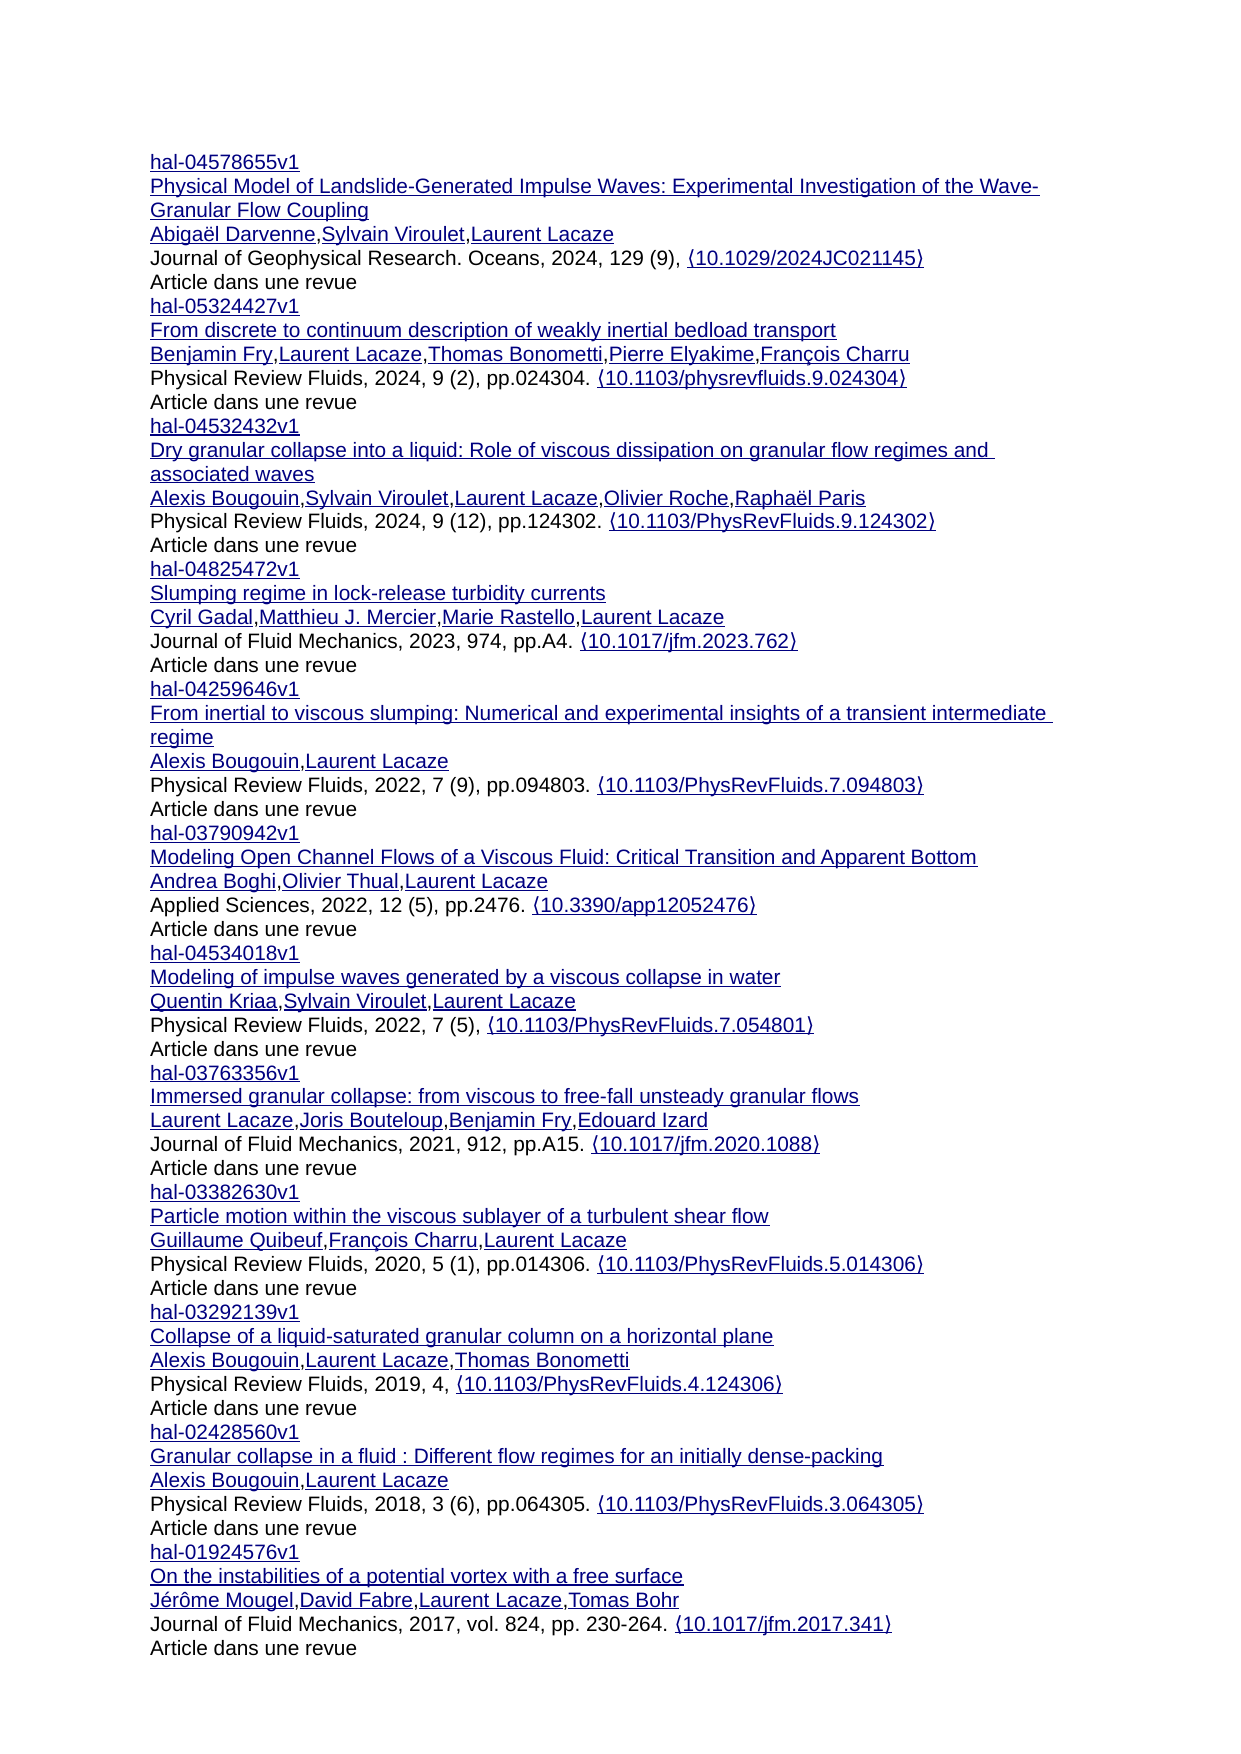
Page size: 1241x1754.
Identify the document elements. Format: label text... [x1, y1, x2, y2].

table_cell Immersed granular collapse: from viscous to free-fall unsteady granular flows Laurent Lacaze,Joris Bouteloup,Benjamin Fry,Edouard Izard Journal of Fluid Mechanics, 2021, 912, pp.A15. ⟨10.1017/jfm.2020.1088⟩ Article dans une revue hal-03382630v1 [150, 1084, 1090, 1204]
table_cell Modeling of impulse waves generated by a viscous collapse in water Quentin Kriaa,Sylvain Viroulet,Laurent Lacaze Physical Review Fluids, 2022, 7 (5), ⟨10.1103/PhysRevFluids.7.054801⟩ Article dans une revue hal-03763356v1 [150, 965, 1090, 1084]
table_cell From discrete to continuum description of weakly inertial bedload transport Benjamin Fry,Laurent Lacaze,Thomas Bonometti,Pierre Elyakime,François Charru Physical Review Fluids, 2024, 9 (2), pp.024304. ⟨10.1103/physrevfluids.9.024304⟩ Article dans une revue hal-04532432v1 [150, 318, 1090, 437]
table_cell Dry granular collapse into a liquid: Role of viscous dissipation on granular flow regimes and associated waves Alexis Bougouin,Sylvain Viroulet,Laurent Lacaze,Olivier Roche,Raphaël Paris Physical Review Fluids, 2024, 9 (12), pp.124302. ⟨10.1103/PhysRevFluids.9.124302⟩ Article dans une revue hal-04825472v1 [150, 438, 1090, 581]
table_cell Physical Model of Landslide‐Generated Impulse Waves: Experimental Investigation of the Wave‐Granular Flow Coupling Abigaël Darvenne,Sylvain Viroulet,Laurent Lacaze Journal of Geophysical Research. Oceans, 2024, 129 (9), ⟨10.1029/2024JC021145⟩ Article dans une revue hal-05324427v1 [150, 174, 1090, 318]
table_cell From inertial to viscous slumping: Numerical and experimental insights of a transient intermediate regime Alexis Bougouin,Laurent Lacaze Physical Review Fluids, 2022, 7 (9), pp.094803. ⟨10.1103/PhysRevFluids.7.094803⟩ Article dans une revue hal-03790942v1 [150, 701, 1090, 845]
table_cell Granular collapse in a fluid : Different flow regimes for an initially dense-packing Alexis Bougouin,Laurent Lacaze Physical Review Fluids, 2018, 3 (6), pp.064305. ⟨10.1103/PhysRevFluids.3.064305⟩ Article dans une revue hal-01924576v1 [150, 1444, 1090, 1563]
table_cell Slumping regime in lock-release turbidity currents Cyril Gadal,Matthieu J. Mercier,Marie Rastello,Laurent Lacaze Journal of Fluid Mechanics, 2023, 974, pp.A4. ⟨10.1017/jfm.2023.762⟩ Article dans une revue hal-04259646v1 [150, 581, 1090, 701]
table_cell hal-04578655v1 [150, 150, 1090, 174]
table_cell Modeling Open Channel Flows of a Viscous Fluid: Critical Transition and Apparent Bottom Andrea Boghi,Olivier Thual,Laurent Lacaze Applied Sciences, 2022, 12 (5), pp.2476. ⟨10.3390/app12052476⟩ Article dans une revue hal-04534018v1 [150, 845, 1090, 964]
table_cell Collapse of a liquid-saturated granular column on a horizontal plane Alexis Bougouin,Laurent Lacaze,Thomas Bonometti Physical Review Fluids, 2019, 4, ⟨10.1103/PhysRevFluids.4.124306⟩ Article dans une revue hal-02428560v1 [150, 1324, 1090, 1444]
table_cell On the instabilities of a potential vortex with a free surface Jérôme Mougel,David Fabre,Laurent Lacaze,Tomas Bohr Journal of Fluid Mechanics, 2017, vol. 824, pp. 230-264. ⟨10.1017/jfm.2017.341⟩ Article dans une revue [150, 1564, 1090, 1659]
table_cell Particle motion within the viscous sublayer of a turbulent shear flow Guillaume Quibeuf,François Charru,Laurent Lacaze Physical Review Fluids, 2020, 5 (1), pp.014306. ⟨10.1103/PhysRevFluids.5.014306⟩ Article dans une revue hal-03292139v1 [150, 1204, 1090, 1324]
